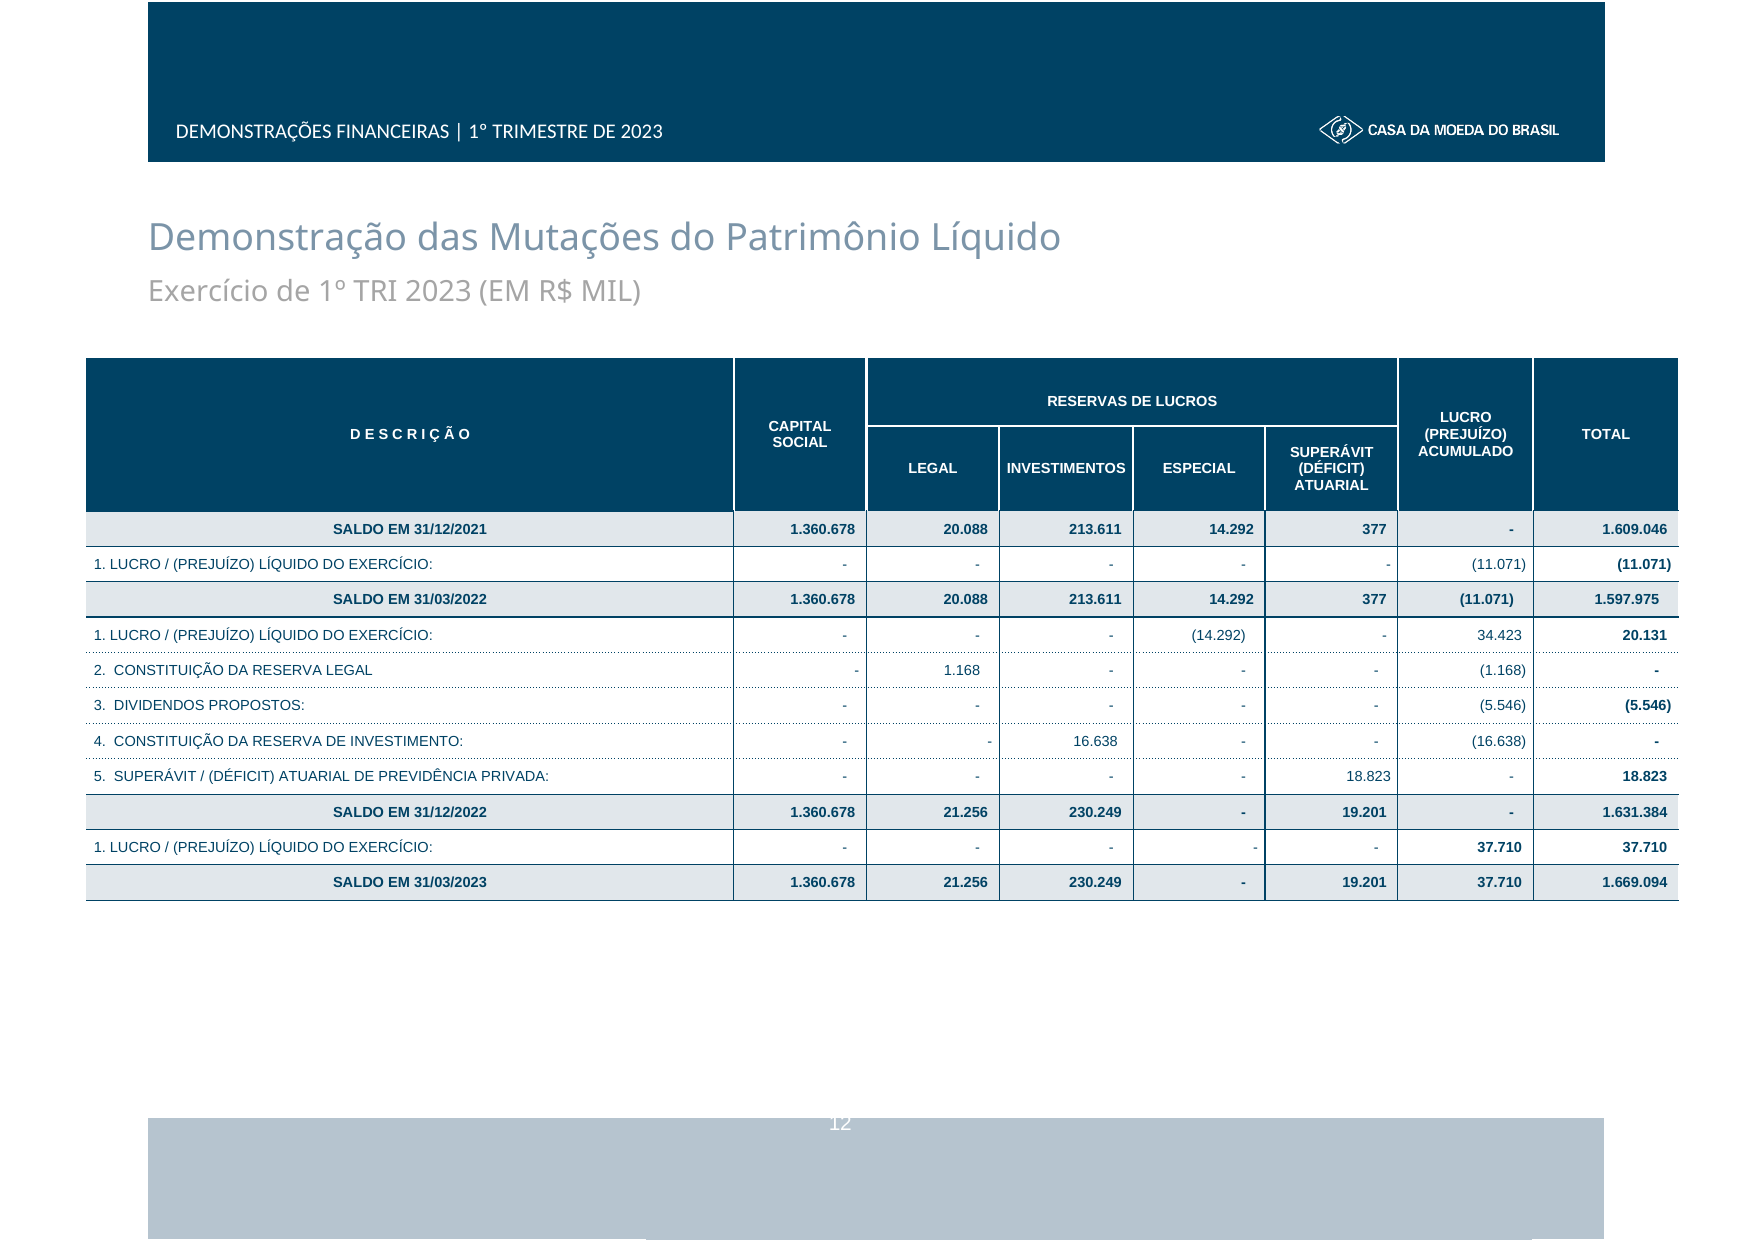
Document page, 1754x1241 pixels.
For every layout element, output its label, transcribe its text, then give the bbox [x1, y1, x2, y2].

table_cell 213.611 [1000, 582, 1133, 616]
table_cell SALDO EM 31/03/2023 [86, 865, 733, 900]
table_cell 1.597.975 [1534, 582, 1678, 616]
table_cell - [1134, 865, 1264, 900]
table_cell SALDO EM 31/12/2022 [86, 795, 733, 829]
table_cell (11.071) [1398, 547, 1533, 581]
table_cell - [1000, 547, 1133, 581]
table_cell 2. CONSTITUIÇÃO DA RESERVA LEGAL [86, 652, 660, 687]
table_cell (11.071) [1534, 547, 1678, 581]
table_cell - [867, 618, 999, 652]
table_cell (5.546) [1398, 687, 1533, 723]
table_cell 230.249 [1000, 795, 1133, 829]
table_cell 1. LUCRO / (PREJUÍZO) LÍQUIDO DO EXERCÍCIO: [86, 830, 660, 864]
table_cell [660, 758, 733, 793]
table_cell 4. CONSTITUIÇÃO DA RESERVA DE INVESTIMENTO: [86, 723, 660, 758]
table_header D E S C R I Ç Ã O [86, 358, 733, 510]
table_cell - [734, 758, 866, 793]
table_header [999, 358, 1133, 375]
table_cell 20.131 [1534, 618, 1678, 652]
table_cell - [734, 618, 866, 652]
table_cell 37.710 [1398, 830, 1533, 864]
table_cell 1.631.384 [1534, 795, 1678, 829]
table_cell - [1134, 830, 1264, 864]
table_cell (5.546) [1534, 687, 1678, 723]
table_cell - [734, 723, 866, 758]
table_cell (1.168) [1398, 652, 1533, 687]
table_cell 34.423 [1398, 618, 1533, 652]
table_cell 1. LUCRO / (PREJUÍZO) LÍQUIDO DO EXERCÍCIO: [86, 547, 733, 581]
table_cell - [734, 687, 866, 723]
table_cell - [1134, 758, 1264, 793]
table_cell - [1534, 723, 1678, 758]
table_cell 14.292 [1134, 511, 1264, 546]
table_cell 37.710 [1398, 865, 1533, 900]
table_cell 1.360.678 [734, 511, 866, 546]
table_cell - [1134, 795, 1264, 829]
table_cell INVESTIMENTOS [1000, 427, 1132, 510]
table_header TOTAL [1534, 358, 1678, 510]
table_cell - [867, 830, 999, 864]
table_cell ESPECIAL [1134, 427, 1264, 510]
subtitle Demonstração das Mutações do Patrimônio Líquido [148, 211, 1532, 262]
table_cell SUPERÁVIT (DÉFICIT) ATUARIAL [1266, 427, 1397, 510]
table_cell - [1266, 723, 1397, 758]
table_cell - [1000, 830, 1133, 864]
table_cell 21.256 [867, 795, 999, 829]
table_cell - [1000, 652, 1133, 687]
table_cell (16.638) [1398, 723, 1533, 758]
table_cell - [1000, 618, 1133, 652]
table_cell - [1398, 795, 1533, 829]
table_cell - [1134, 547, 1264, 581]
table_cell (11.071) [1398, 582, 1533, 616]
table_cell - [867, 723, 999, 758]
table_header CAPITAL SOCIAL [735, 358, 865, 510]
table_cell 20.088 [867, 582, 999, 616]
table_cell 230.249 [1000, 865, 1133, 900]
table_cell - [1266, 652, 1397, 687]
table_cell - [867, 547, 999, 581]
table_header LUCRO (PREJUÍZO) ACUMULADO [1399, 358, 1532, 510]
table_cell - [1000, 687, 1133, 723]
subtitle Exercício de 1º TRI 2023 (EM R$ MIL) [148, 270, 1532, 309]
table_cell - [1266, 618, 1397, 652]
table_cell [660, 618, 733, 652]
table_cell LEGAL [868, 427, 998, 510]
table_cell 18.823 [1266, 758, 1397, 793]
table_cell 21.256 [867, 865, 999, 900]
table_cell - [1134, 687, 1264, 723]
table_cell 19.201 [1266, 865, 1397, 900]
table_cell SALDO EM 31/12/2021 [86, 512, 733, 546]
table_cell [660, 652, 733, 687]
table_cell - [734, 652, 866, 687]
table_cell 3. DIVIDENDOS PROPOSTOS: [86, 687, 660, 723]
table_header [1265, 358, 1397, 375]
table_cell - [867, 758, 999, 793]
table_header [868, 358, 999, 375]
table_cell - [734, 830, 866, 864]
table_cell 14.292 [1134, 582, 1264, 616]
table_cell 1.360.678 [734, 865, 866, 900]
table_cell - [1266, 687, 1397, 723]
table_cell 19.201 [1266, 795, 1397, 829]
table_cell 1.168 [867, 652, 999, 687]
table_cell RESERVAS DE LUCROS [868, 375, 1397, 425]
table_cell 20.088 [867, 511, 999, 546]
table_cell - [1266, 830, 1397, 864]
table_cell 1.609.046 [1534, 511, 1678, 546]
table_cell - [1398, 758, 1533, 793]
table_cell [660, 687, 733, 723]
table_cell 1.669.094 [1534, 865, 1678, 900]
table_cell - [1134, 723, 1264, 758]
table_cell 377 [1266, 511, 1397, 546]
table_cell - [734, 547, 866, 581]
table_cell [660, 830, 733, 864]
table_cell 37.710 [1534, 830, 1678, 864]
table_header [1133, 358, 1265, 375]
table_cell 5. SUPERÁVIT / (DÉFICIT) ATUARIAL DE PREVIDÊNCIA PRIVADA: [86, 758, 660, 793]
table_cell 18.823 [1534, 758, 1678, 793]
table_cell 1.360.678 [734, 795, 866, 829]
table_cell - [1134, 652, 1264, 687]
table_cell (14.292) [1134, 618, 1264, 652]
table_cell 213.611 [1000, 511, 1133, 546]
table_cell - [1398, 511, 1533, 546]
table_cell - [1534, 652, 1678, 687]
table_cell 1.360.678 [734, 582, 866, 616]
table_cell [660, 723, 733, 758]
table_cell - [1000, 758, 1133, 793]
table_cell 16.638 [1000, 723, 1133, 758]
table_cell - [1266, 547, 1397, 581]
table_cell - [867, 687, 999, 723]
table_cell 377 [1266, 582, 1397, 616]
table_cell SALDO EM 31/03/2022 [86, 582, 733, 616]
table_cell 1. LUCRO / (PREJUÍZO) LÍQUIDO DO EXERCÍCIO: [86, 618, 660, 652]
